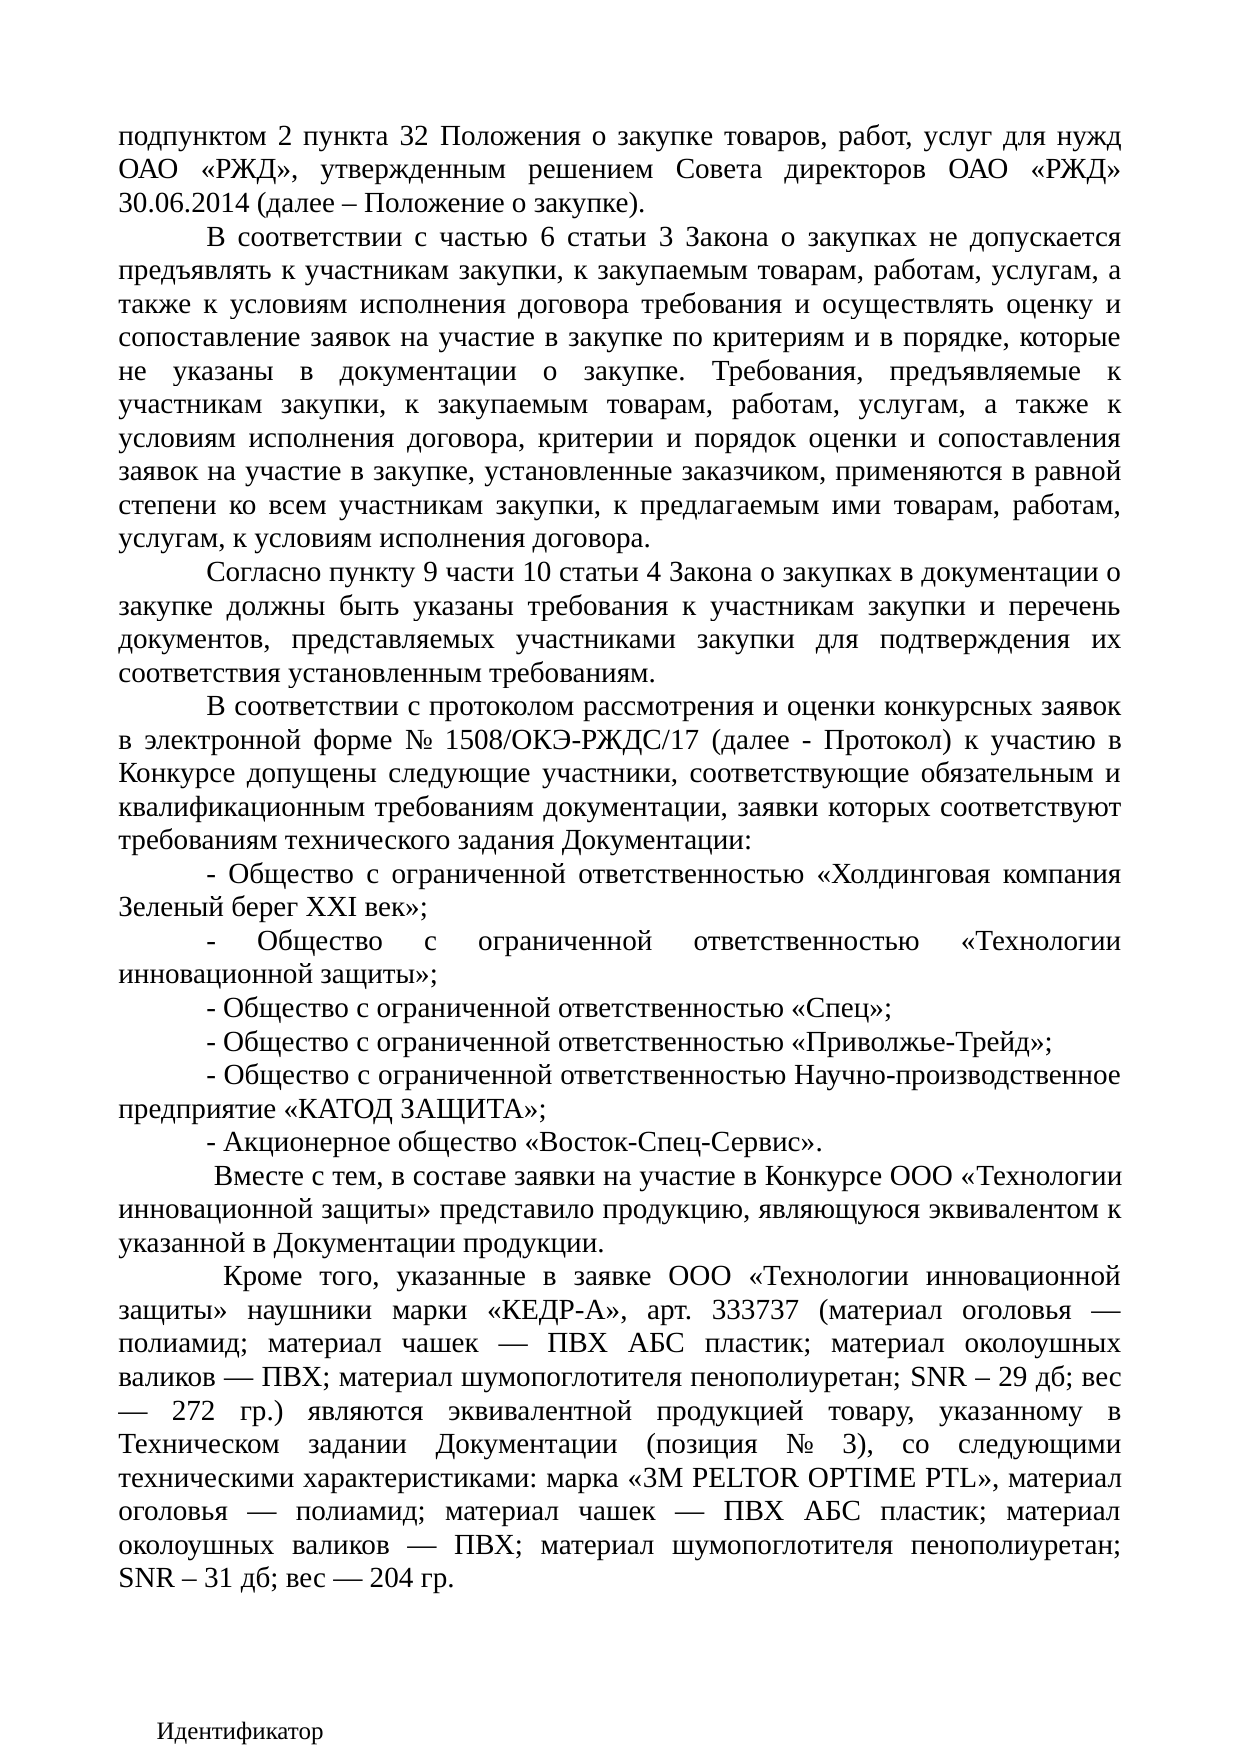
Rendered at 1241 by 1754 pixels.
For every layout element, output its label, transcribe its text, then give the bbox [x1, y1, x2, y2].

text - Общество с ограниченной ответственностью Научно-производственное предприятие «КАТОД ЗАЩИТА»; [118, 1057, 1122, 1124]
text В соответствии с частью 6 статьи 3 Закона о закупках не допускается предъявлять к участникам закупки, к закупаемым товарам, работам, услугам, а также к условиям исполнения договора требования и осуществлять оценку и сопоставление заявок на участие в закупке по критериям и в порядке, которые не указаны в документации о закупке. Требования, предъявляемые к участникам закупки, к закупаемым товарам, работам, услугам, а также к условиям исполнения договора, критерии и порядок оценки и сопоставления заявок на участие в закупке, установленные заказчиком, применяются в равной степени ко всем участникам закупки, к предлагаемым ими товарам, работам, услугам, к условиям исполнения договора. [118, 219, 1122, 554]
text Согласно пункту 9 части 10 статьи 4 Закона о закупках в документации о закупке должны быть указаны требования к участникам закупки и перечень документов, представляемых участниками закупки для подтверждения их соответствия установленным требованиям. [118, 554, 1122, 688]
text - Общество с ограниченной ответственностью «Технологии инновационной защиты»; [118, 923, 1122, 990]
text - Акционерное общество «Восток-Спец-Сервис». [118, 1124, 1122, 1158]
text - Общество с ограниченной ответственностью «Холдинговая компания Зеленый берег XXI век»; [118, 856, 1122, 923]
text Кроме того, указанные в заявке ООО «Технологии инновационной защиты» наушники марки «КЕДР-А», арт. 333737 (материал оголовья — полиамид; материал чашек — ПВХ АБС пластик; материал околоушных валиков — ПВХ; материал шумопоглотителя пенополиуретан; SNR – 29 дб; вес — 272 гр.) являются эквивалентной продукцией товару, указанному в Техническом задании Документации (позиция № 3), со следующими техническими характеристиками: марка «3M PELTOR OPTIME PTL», материал оголовья — полиамид; материал чашек — ПВХ АБС пластик; материал околоушных валиков — ПВХ; материал шумопоглотителя пенополиуретан; SNR – 31 дб; вес — 204 гр. [118, 1258, 1122, 1594]
text подпунктом 2 пункта 32 Положения о закупке товаров, работ, услуг для нужд ОАО «РЖД», утвержденным решением Совета директоров ОАО «РЖД» 30.06.2014 (далее – Положение о закупке). [118, 118, 1122, 219]
text - Общество с ограниченной ответственностью «Приволжье-Трейд»; [118, 1024, 1122, 1057]
text В соответствии с протоколом рассмотрения и оценки конкурсных заявок в электронной форме № 1508/ОКЭ-РЖДС/17 (далее - Протокол) к участию в Конкурсе допущены следующие участники, соответствующие обязательным и квалификационным требованиям документации, заявки которых соответствуют требованиям технического задания Документации: [118, 688, 1122, 856]
text - Общество с ограниченной ответственностью «Спец»; [118, 990, 1122, 1024]
text Вместе с тем, в составе заявки на участие в Конкурсе ООО «Технологии инновационной защиты» представило продукцию, являющуюся эквивалентом к указанной в Документации продукции. [118, 1158, 1122, 1258]
